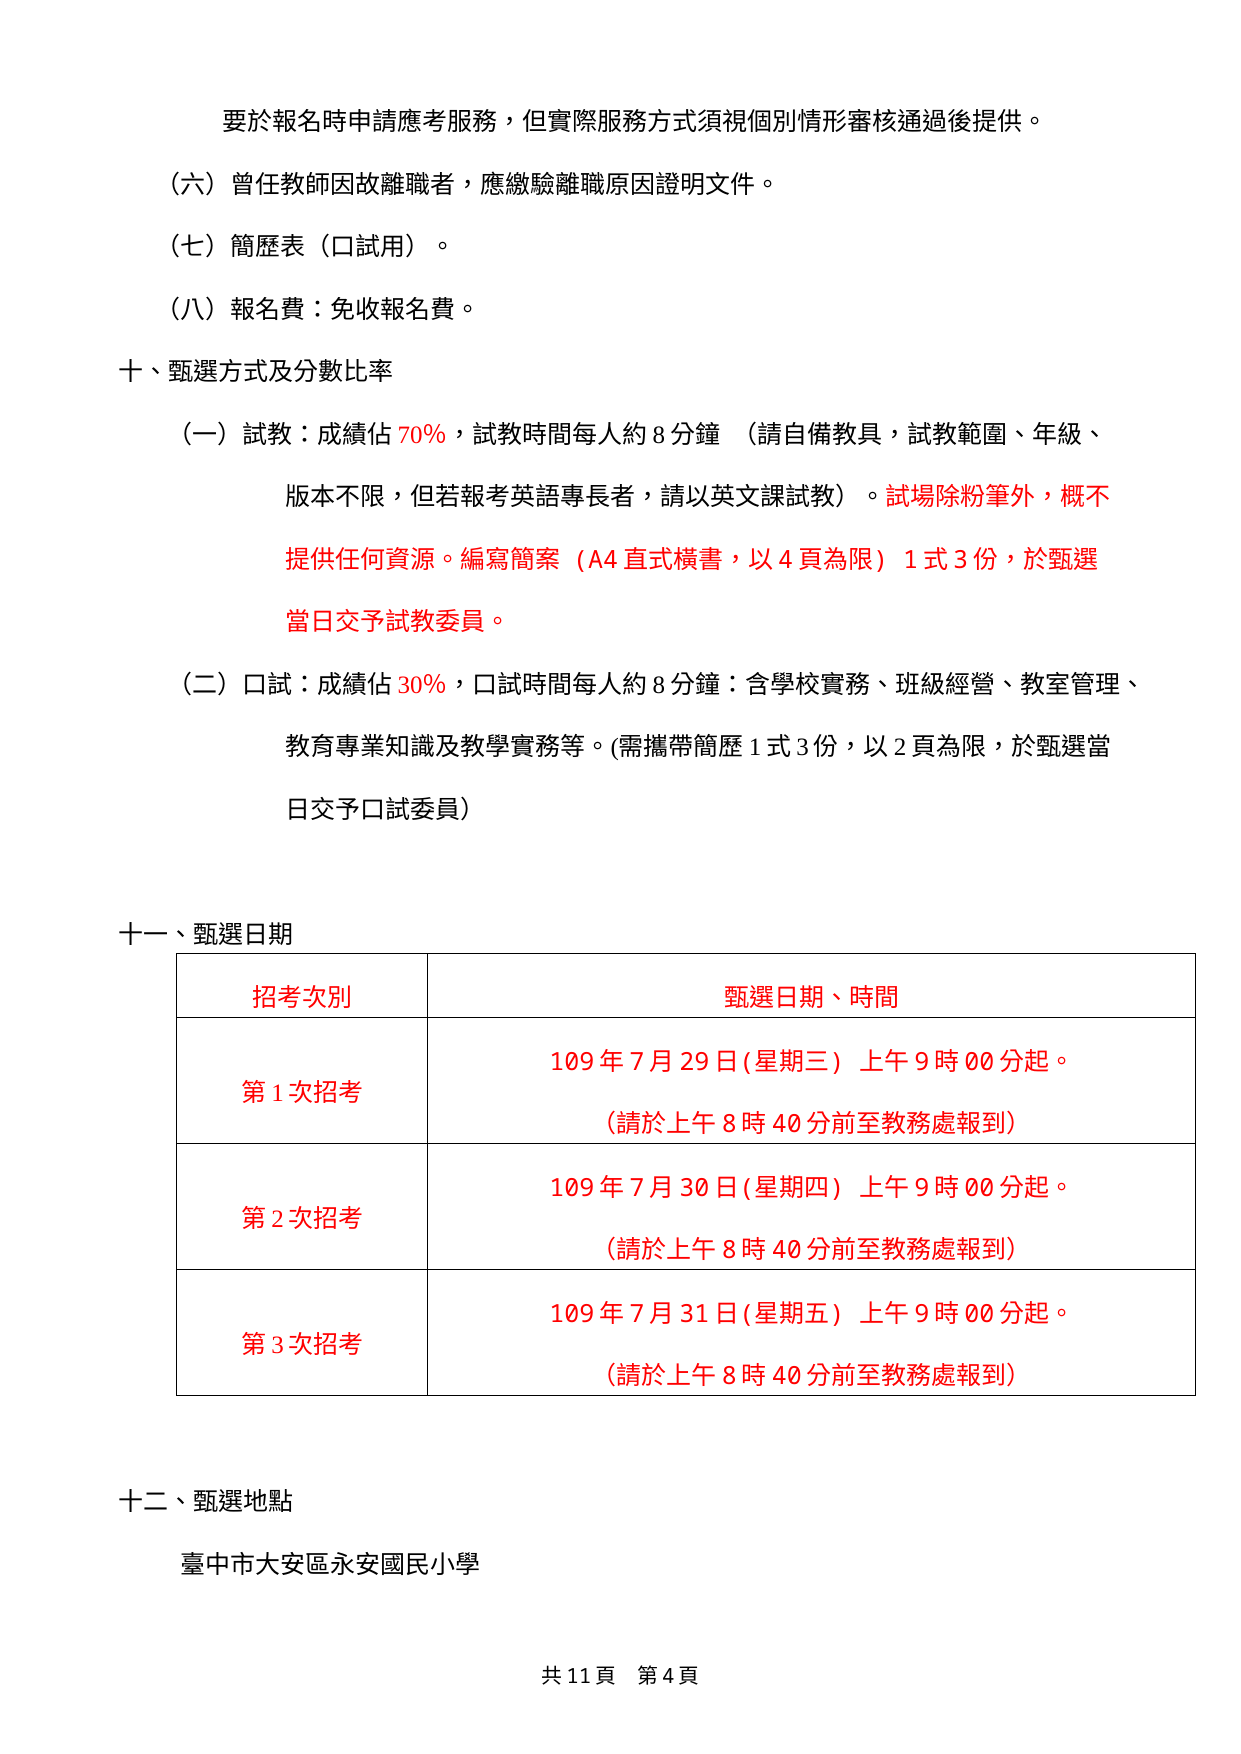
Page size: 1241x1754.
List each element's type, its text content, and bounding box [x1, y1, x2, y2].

text （七）簡歷表（口試用）。 [156, 203, 1122, 266]
table_cell 109年7月30日(星期四) 上午9時00分起。 （請於上午8時40分前至教務處報到） [428, 1144, 1195, 1269]
table_cell 109年7月29日(星期三) 上午9時00分起。 （請於上午8時40分前至教務處報到） [428, 1018, 1195, 1143]
text 十一、甄選日期 [118, 891, 1122, 953]
table_cell 109年7月31日(星期五) 上午9時00分起。 （請於上午8時40分前至教務處報到） [428, 1270, 1195, 1395]
table_cell 第1次招考 [177, 1018, 427, 1143]
table_cell 第2次招考 [177, 1144, 427, 1269]
table_header 招考次別 [177, 954, 427, 1017]
table_header 甄選日期、時間 [428, 954, 1195, 1017]
text （二）口試：成績佔30％，口試時間每人約8分鐘：含學校實務、班級經營、教室管理、教育專業知識及教學實務等。(需攜帶簡歷1式3份，以2頁為限，於甄選當日交予口試委員） [167, 641, 1122, 828]
text （六）曾任教師因故離職者，應繳驗離職原因證明文件。 [156, 141, 1122, 203]
text 十二、甄選地點 [118, 1458, 1122, 1521]
text （八）報名費：免收報名費。 [156, 266, 1122, 328]
text 要於報名時申請應考服務，但實際服務方式須視個別情形審核通過後提供。 [156, 78, 1122, 141]
table_cell 第3次招考 [177, 1270, 427, 1395]
text （一）試教：成績佔70％，試教時間每人約8分鐘 （請自備教具，試教範圍、年級、版本不限，但若報考英語專長者，請以英文課試教）。試場除粉筆外，概不提供任何資源。編寫簡案 (A4直式橫書，以4頁為限) 1式3份，於甄選當日交予試教委員。 [167, 391, 1122, 641]
text 十、甄選方式及分數比率 [118, 328, 1122, 391]
text 臺中市大安區永安國民小學 [181, 1521, 1122, 1583]
